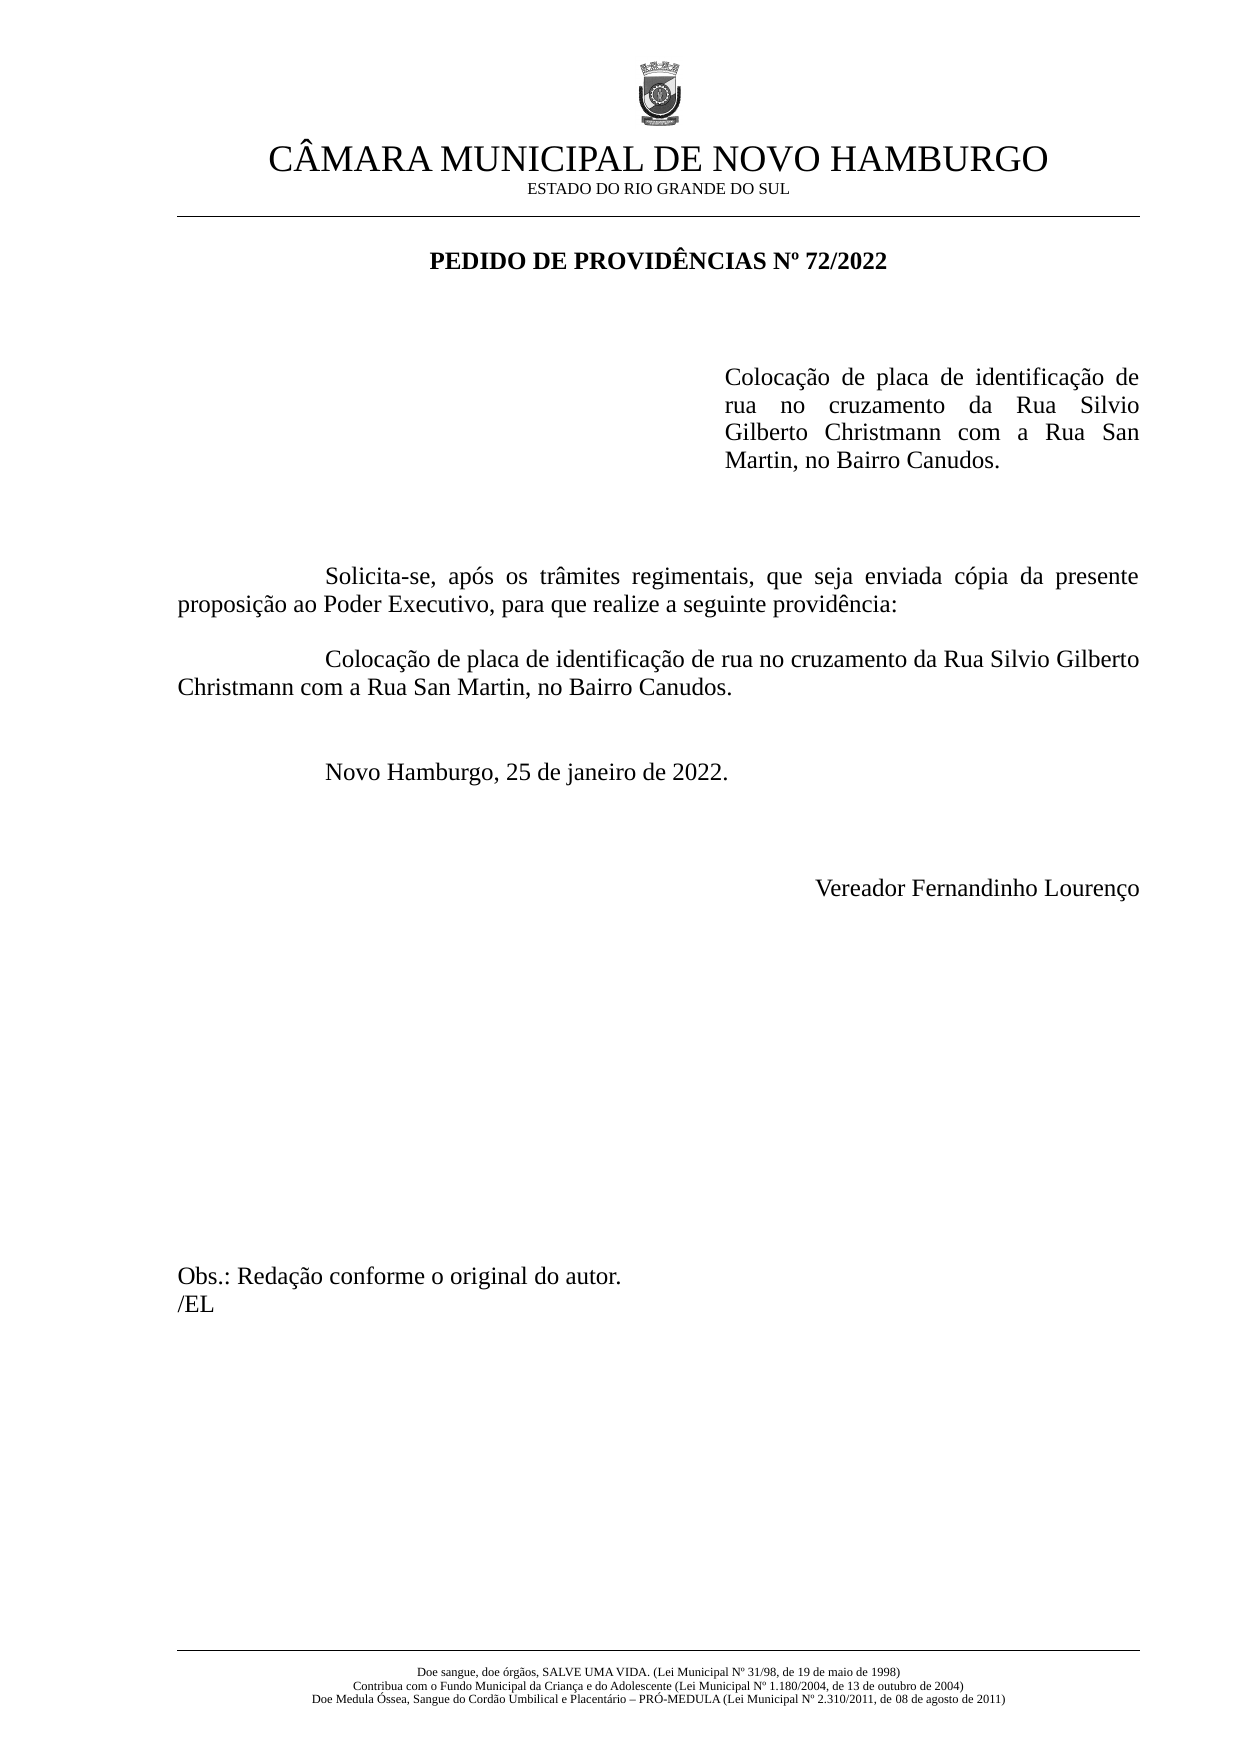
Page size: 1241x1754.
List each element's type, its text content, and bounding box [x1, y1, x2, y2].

list Colocação de placa de identificação de rua no cruzamento da Rua Silvio Gilberto Christmann com a Rua San Martin, no Bairro Canudos. [177, 646, 1140, 701]
text Novo Hamburgo, 25 de janeiro de 2022. [177, 758, 1140, 786]
text Solicita-se, após os trâmites regimentais, que seja enviada cópia da presente proposição ao Poder Executivo, para que realize a seguinte providência: [177, 562, 1140, 618]
text PEDIDO DE PROVIDÊNCIAS Nº 72/2022 [177, 247, 1140, 274]
text /EL [177, 1290, 1140, 1318]
text Obs.: Redação conforme o original do autor. [177, 1262, 1140, 1290]
list Colocação de placa de identificação de rua no cruzamento da Rua Silvio Gilberto Christmann com a Rua San Martin, no Bairro Canudos. [687, 363, 1140, 474]
text Vereador Fernandinho Lourenço [649, 874, 1140, 902]
